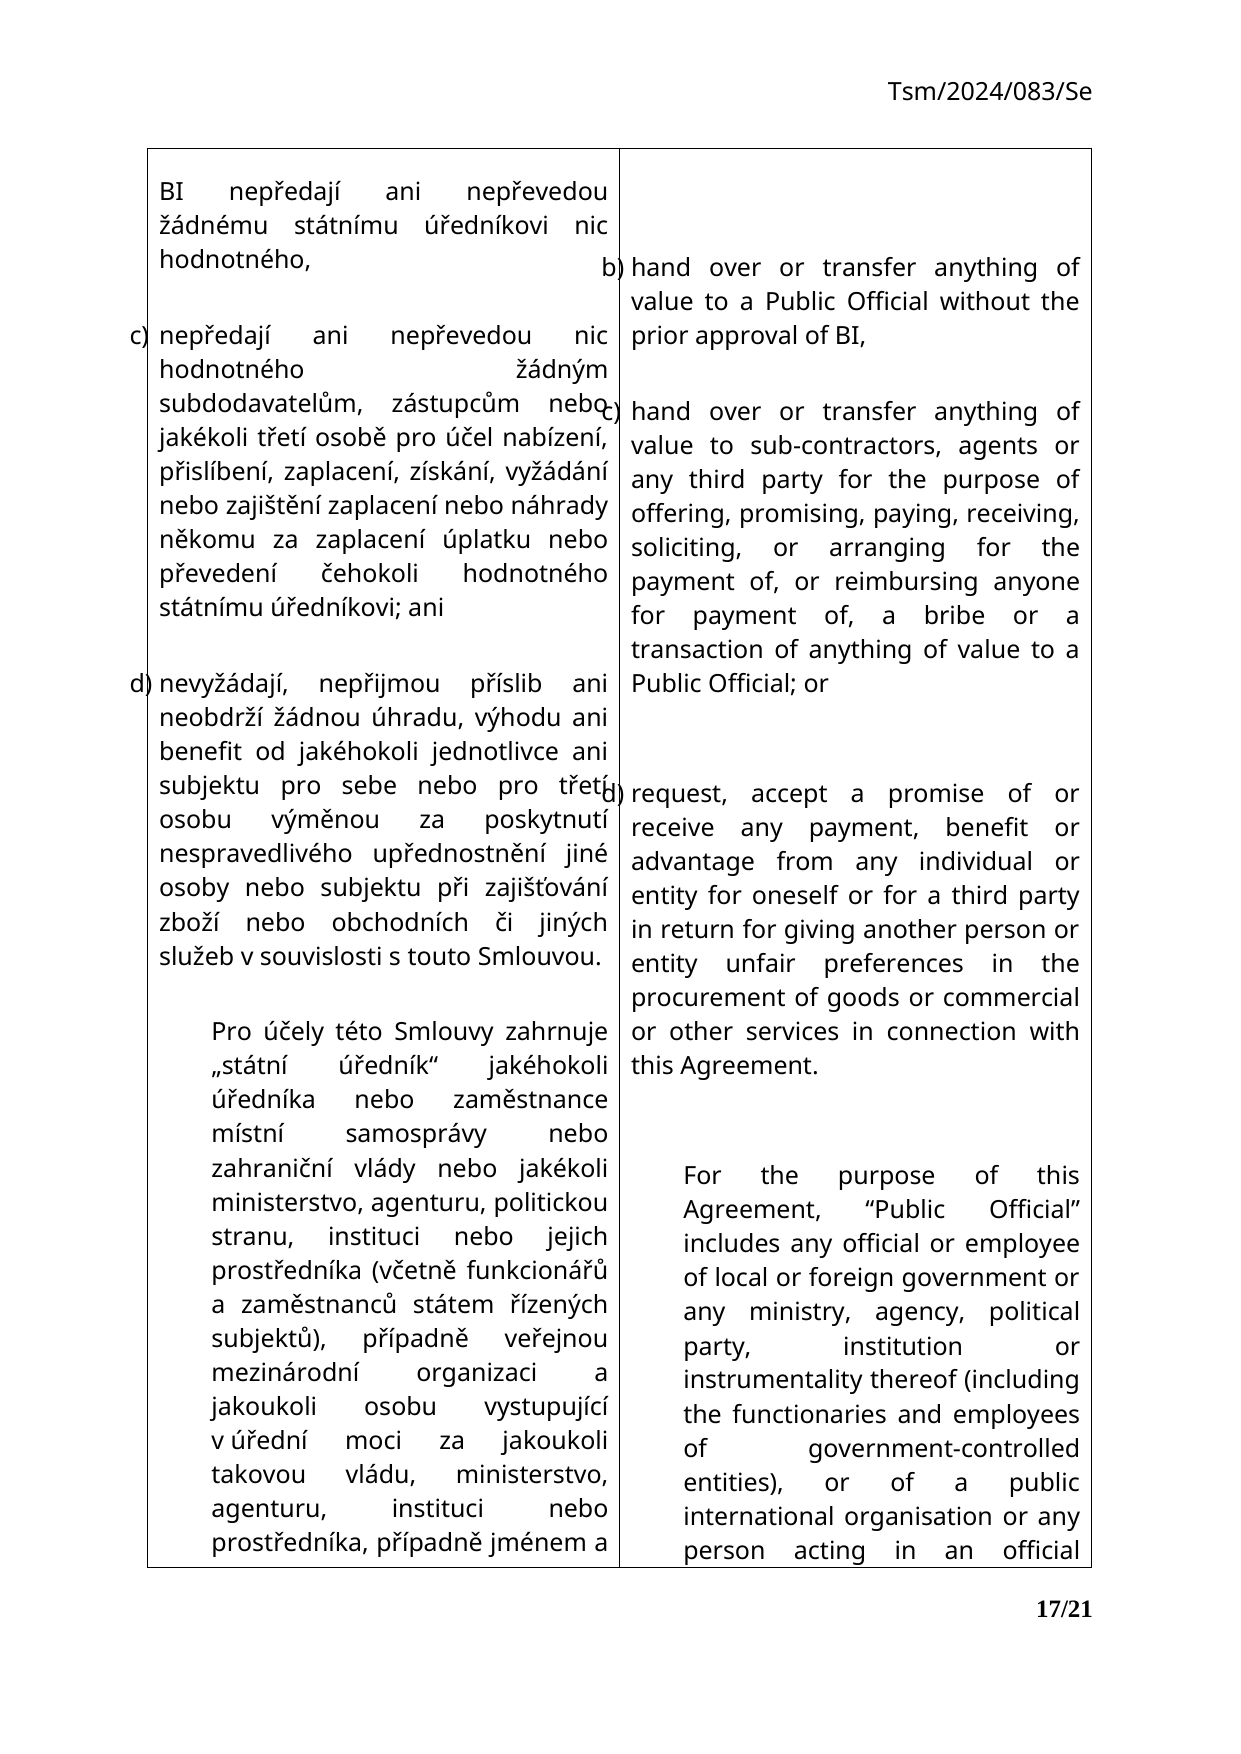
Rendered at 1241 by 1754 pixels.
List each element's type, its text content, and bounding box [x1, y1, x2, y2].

table_header SPONZORSKÁ SMLOUVA uzavřená mezi Boehringer Ingelheim, spol. s r.o. se sídlem Purkyňova 2121/3, Nové Město, 110 00 Praha 1 IČO: 48025976 DIČ: CZ 48025976 č. účtu: 3115500009/7910, Deutsche Bank zapsaná v obchodním rejstříku vedeném Městským soudem v Praze, oddíl C, vložka 14176, zastoupená: Oliverem Rozborilem a Jarmilou Csókovou, jednateli - dále jen „BI“ - a Fakultní nemocnice u sv. Anny v Brně státní příspěvková organizace zřízená rozhodnutím Ministerstva zdravotnictví bez zákonné povinnosti zápisu do obchodního rejstříku Adresa: Pekařská 664/53, 602 00 Brno IČO: 00159816 DIČ: CZ00159816 bankovní spojení: Česká národní banka, a.s. pobočka Brno č. účtu: 123-71138621/0710 SWIFT: CNBACZPP IBAN: CZ37 0710 0001 2300 7113 8621 VS: 199000 Zastoupená: Ing. Vlastimilem Vajdákem, ředitelem - dále jen „Pořadatel akce“ - týkající se sponzorování akce „DEN I. INTERNÍ KARDIOLOGICKÉ KLINIKY FNUSA A LF MU“ konané 6. 3. 2024 v přednáškovém sále Fakultní nemocnice u sv. Anny v Brně - dále jen „Projekt“ - Společnost BI by ráda poskytla Pořadateli akce sponzorskou finanční podporu pro účely realizace Projektu, proto společnost BI a Pořadatel akce (dále jen „Smluvní strany“) uzavírají tuto smlouvu: Předmět smlouvy 1.1 Společnost BI poskytne Pořadateli akce částku 100 000 Kč (slovy: jedno sto tisíc korun českých) + DPH jako příspěvek na účely sponzorování Projektu. Tuto částku vyplatí společnost BI Pořadateli akce. Projekt je podrobně popsán v Příloze č. 2, která představuje nedílnou součást této smlouvy. Výhradní odpovědnost za organizování a realizaci Projektu ponese Pořadatel akce. Plánovaný příspěvek bude poskytnut nezávisle na jakýchkoli obchodních transakcích realizovaných mezi Pořadatelem akce a společností BI. Poskytnutí tohoto příspěvku nezavazuje Pořadatele akce ani jeho zaměstnance k využívání produktů a služeb společnosti BI. Společnost BI výslovně potvrzuje, že v návaznosti na tuto smlouvu neočekává směrem ke svým produktům žádné přednostní zacházení. Ujednává se, že tato smlouva se neuzavírá jako exkluzivní. Pořadatel akce prohlašuje a potvrzuje, že s nabídkou sponzorování Projektu oslovil nebo osloví více farmaceutických společností a že informaci o Projektu a možnosti sponzorství zveřejnil, případně zveřejní způsobem umožňující podání nabídky sponzorství ze strany farmaceutických společností. 1.4 Pořadatel akce se zavazuje, že příspěvek nebude použit v rozporu s právními či etickými předpisy, a to zejména na přímou či nepřímou úhradu společenského programu či zábavy, včetně nákladů na pohoštění, týkajících se jiných osob než zdravotnických odborníků účastnících se Projektu nebo nákladů na dopravu či ubytování účastníků Projektu v období více než 24 hodin před jejím zahájením nebo více než 24 hodin po skončení Projektu. Pořadatel akce se zejména zavazuje, že nevyužije poskytnutý příspěvek na hrazení doprovodných akcí, a to zejména akcí zábavních, kulturních či jiných společenských akcí. Poskytnutý příspěvek rovněž nesmí být poskytnut na hrazení jakýchkoli nákladů vzniklých rodinným příslušníkům či osobám doprovázejícím účastníky akce. Pořadatel akce se dále zavazuje, že akci neuspořádá v čase nebo místě významné sportovní, kulturní nebo jiné podobné události (jako Olympijské hry, Mistrovství světa, filmový festival apod.). Příspěvek bude použit výhradně na hlavní odborný program akce. Služby poskytované společností BI, fakturace 2.1 Jako úplatu za služby poskytované a/nebo práva udělená ze strany Pořadatele akce, se společnost BI zavazuje poskytnout příspěvek specifikovaný v článku 1.1 této smlouvy. Celá částka bude uhrazena po nabytí účinnosti této smlouvy na základě předložené faktury. 2.2 Pořadatel akce vystaví Sponzorovi daňový doklad do 10 (deseti) pracovních dnů po skončení Projektu. Platba bude provedena bankovním převodem na bankovní účet Pořadatele akce, uvedený v záhlaví této smlouvy. Splatnost faktury je 30 (třicet) kalendářních dnů ode dne jejího prokazatelného doručení BI. 2.3 Společnost BI se zavazuje provádět veškeré platby z této smlouvy do 30 dnů od doručení faktury ze strany Pořadatele akce na jeho bankovní účet určený v záhlaví této smlouvy. Faktura – daňový doklad musí splňovat všechny náležitosti daňového dokladu podle právních předpisů. Faktura musí odkazovat na interní číslo BI objednávky. V případě, že faktura - daňový doklad nemá dané náležitosti a z tohoto důvodu ji BI odmítá řádně a včas proplatit, vrátí BI – daňový doklad Pořadateli akce nejpozději do 20 dnů od jejího obdržení s informací, které vady faktuře – daňovému dokladu vytýká. Nová lhůta splatnosti začne běžet teprve doručením opravené bezvadné faktury. Faktura – daňový doklad je považována za uhrazenou dnem, kdy bude odpovídající částka připsána na účet Pořadateli akce, uvedený v záhlaví této smlouvy. Služby poskytované Pořadatelem akce, vhodné chování 3.1 Pořadatel akce se zejména zavazuje: a) Projekt připravit a realizovat v souladu s Přílohou č. 1 této smlouvy, b) striktně dodržovat všechny právní a úřední požadavky, které se na Projekt vztahují (zejména zákon č. 40/1995 Sb., o regulaci reklamy a doplnění zákona č. 468/1991 Sb., o provozování rozhlasového a televizního vysílání, ve znění pozdějších předpisů a pokyny vydávané Státním ústavem pro kontrolu léčiv), jakož i kodexy chování příslušných profesních a oborových asociací, zejména Etický kodex Asociace inovativního farmaceutického průmyslu, c) poskytnout společnosti BI výhody, určené pro sponzora Projektu (podrobnější informace viz Příloha č. 1 této smlouvy) a uvést společnost BI jako sponzora ve všech oznámeních v průběhu doby realizace Projektu, d) zveřejnit podporu společnosti BI způsobem viditelným pro všechny účastníky, zejména prostřednictvím grafického uvedení (loga společnosti) v programu Projektu v podobě schválené společností BI, přičemž tento grafický prvek poskytne společnost BI. Za tímto cílem udělí společnost BI omezenou, nevýhradní licenci k bezplatnému užívání tohoto loga společnosti po dobu trvání této smlouvy, e) dále se Pořadatel akce zavazuje umožnit společnosti BI pořídit fotodokumentaci z akce zobrazující poskytnutí plnění dle článku 3.1 této smlouvy výše s tím, že společnost BI je oprávněna tuto fotodokumentaci použít pro interní účely. 3.2 Smluvní strany se zavazují chovat se k sobě vzájemně s respektem, slušně a loajálně. Společnost BI bude respektovat legitimní zájmy Pořadatele akce, zejména prestiž sponzorovaného Projektu. Pořadatel akce se zavazuje neučinit žádná negativní prohlášení o společnosti BI ani o jejích produktech a/nebo službách. Tyto uvedené povinnosti platí i po ukončení platnosti této smlouvy. Smluvní strany se vzájemně informují o všech okolnostech, které případně mohou být relevantní pro realizaci Projektu (mj. se Pořadatel akce zavazuje bez zbytečného odkladu informovat BI o počtu účastníků akce). 3.3 Smluvní strany prohlašují, že obsah této smlouvy, včetně hodnoty a účelu příspěvku podle čl. 1.1 této smlouvy, není součástí jejich obchodního tajemství podle § 504 zákona č. 89/2012 Sb., občanský zákoník, ve znění pozdějších předpisů. Smluvní strany berou na vědomí a Pořadatel akce je tímto zároveň informován, že BI je členem Asociace inovativního farmaceutického průmyslu (AIFP), která za účelem zvýšení transparentnosti vztahů zdravotnických zařízení se členy AIFP, přijala v souladu s iniciativou Komise EU nazvanou Etika a transparentnost ve farmaceutickém odvětví, Kodex upravující zveřejňování plateb a jiných plnění farmaceutických společností zdravotnickým odborníkům a zdravotnickým zařízením. Z důvodu uvedeného v předcházející větě, souhlasí Pořadatel akce s tím, že je BI oprávněna dle svého rozhodnutí zveřejnit údaje týkající se identifikace Pořadatele akce a/nebo zdravotnických organizací, kterým byl příspěvek podle čl. 1.1. této smlouvy poskytnut, tj. jejich název, sídlo, adresa pracoviště a identifikace poskytnutého plnění. Zveřejnění bude probíhat v rámci elektronické centrální platformy zajišťované AIFP na webových stránkách www.transparentnispolupráce.cz, a to po dobu 3 let od prvního zveřejnění. Uvedené údaje budou dále uchovány po dobu 5 let následujících po uplynutí 6 měsíců následujících po roce, ve kterém bylo plnění dle této smlouvy poskytnuto. Pořadatel akce souhlasí s tím, že může být BI požádán o verifikaci výše uvedených údajů určených ke zveřejnění, a to písemnou formou, včetně elektronických prostředků. Zdravotnickou organizací se pro účely této smlouvy, rozumí každá právnická osoba, která je zdravotnickým, lékařským nebo vědeckým zařízením, sdružením nebo organizací (bez ohledu na právní či organizační formu), jako jsou nemocnice, kliniky, odborné společnosti, nadace, univerzity nebo jiné vzdělávací instituce, nebo (ii) skrze kterou jeden nebo více zdravotnických odborníků (lékařů nebo lékárníků) poskytují své služby. Za zdravotnickou organizaci je považována také společnost či jiná právnická osoba zřízená jediným zdravotnickým odborníkem, který může být zároveň jejím zaměstnancem. 3.4 Pořadatel akce také na požádání BI umožní kontrolu použití příspěvku podle čl. 1.1 této smlouvy ke sjednanému účelu, a to zpřístupněním podkladů, týkajících se konání Projektu a použití příspěvku. V případě, že by konečným příjemcem příspěvku nebo jeho části byla jiná zdravotnická organizace (např. jako pořadatel Projektu), je Pořadatel akce povinen sdělit BI ve lhůtě podle předchozí věty, identifikační údaje této zdravotnická organizace (název, IČO, sídlo), která je konečným příjemcem příspěvku a v jaké výši. V případě, že by konečným příjemcem příspěvku nebo jeho části bylo více zdravotnických organizací, je Pořadatel akce povinen informovat BI o identifikačních údajích (název, IČO, sídlo) všech těchto zdravotnických organizací, včetně skutečně přidělených částech příspěvku. Povinnost Pořadatele akce podle tohoto článku smlouvy se vztahuje i na situace, kdy zdravotnická organizace ve výsledku na svůj účet neobdrží ani část příspěvku, z důvodu, že celý příspěvek využil Pořadatel akce na organizaci Projektu. 3.5 Pořadatel akce se zavazuje, že při pořádání společenského/zábavného programu bude vždy postupovat v souladu s etickým kodexem Asociace inovativního farmaceutického průmyslu. Pořadatel zejména zajistí, že účast na společenském/zábavném programu bude dobrovolná a tento program bude hrazen přímo zdravotnickými odborníky nebo jiným sponzorem (nikoliv členem AIFP), a že společnost BI ani její zástupci nebudou nijak spojováni s tímto typem programu (např. prostřednictvím použití loga BI, reklamního stánku apod.), ani se její zástupci nebudou účastnit tohoto programu (s výjimkou obvyklého pohoštění, které může být již zahrnuto v registračním poplatku), to vše dle etického kodexu AIFP. 3.6 Pořadatel akce zajistí, aby společenský/zábavný program nebyl součástí akce, pokud délka odborné části akce nepřesáhne 6 hodin za jeden den. Výjimku z tohoto pravidla tvoří pouze první a poslední den akce a jejich případný zahajovací a akci uzavírající ceremoniál. Pořadatel akce dále zajistí, že žádný společenský/zábavný program nebude probíhat souběžně s odborným programem. 3.7 Pořadatel akce tímto prohlašuje, že program akce a místo konání akce je v souladu s etickými a transparenčními pravidly Asociace inovativního farmaceutického průmyslu, což smluvní strany zároveň dokládají tím, že Příloha 2 obsahující program akce tvoří nedílnou součást této smlouvy. Pořadatel akce vždy zajistí, aby akce probíhala v souladu s Etickým kodexem AIFP, tedy mj. na vhodném místě, které není extravagantní nebo proslulé volnočasovými aktivitami, aby veškeré pohoštění bylo přiměřené, ubytování bylo poskytnuto maximálně 24 hodin před akcí a 24 hodin po akci, aby program pro lékaře a nelékařské zdravotnické pracovníky byl oddělen a probíhal v oddělených prostorách (v různých přednáškových sálech) atd. Doba trvání smlouvy, ukončení platnosti smlouvy 4.1 Tato smlouva nabývá účinnosti uveřejněním v registru smluv v souladu se zákonem č. 340/2015 Sb., o zvláštních podmínkách účinnosti některých smluv, uveřejňování těchto smluv a o registru smluv, ve znění pozdějších předpisů („zákon o registru smluv“), a její platnost a účinnost končí automaticky ke dni splnění všech závazků vyplývajících z této smlouvy, a to bez jakéhokoli dalšího oznámení podávaného jednou ze Smluvních stran. Tuto smlouvu je možno vzájemnou dohodou Smluvních stran kdykoli zrušit. 4.2 Společnost BI může od této smlouvy odstoupit v případě, že podle jejího kvalifikovaného názoru Pořadatel akce: a) již není schopen Projekt řídit, nebo b) Pořadatel akce uvrhne na společnost BI nebo na Projekt špatné světlo nějakým konáním nebo zanedbáním, případně učiní jiné kroky, které jsou proti zájmům společnosti BI nebo Projektu, nebo c) již neposkytuje specifikované služby nebo je poskytuje pouze v nedostatečné míře, nebo d) již není vhodným partnerem pro sponzorství, protože došlo k uveřejnění okolností, jež významně poškozují pozitivní image společnosti BI, nebo e) uzavře ve vztahu k realizaci Projektu další sponzorskou smlouvu nebo smlouvu o spolupráci, které se považují za smlouvy poškozující image společnosti BI nebo za smlouvy, jež jsou v rozporu s jinými podstatnými zájmy společnosti BI, nebo f) porušil své povinnosti vyplývající z této smlouvy či právních předpisů a/nebo pravidla Etického kodexu AIFP, nebo by další poskytování podpory mohlo negativně ovlivnit dobré jméno BI. Příspěvek ze strany BI je poskytován dle této smlouvy na základě informací, které byly poskytnuty pořadatelem. Pokud se ukáže, že tyto informace byly neúplné, nebo v charakteristice akce nebo programu došlo k podstatné změně (např. podstatné zkrácení odborného programu, doplnění společenského či zábavního programu apod.) smluvní strany souhlasí, že BI má právo od této smlouvy odstoupit, a to zejména ve všech případech, kdy by změnou přestala podpora splňovat podmínky uvedené v Etickém kodexu AIFP. 4.3 Jestliže se platnost smlouvy ukončuje z důvodu výskytu okolností definovaných v článku 4.2, vrátí Pořadatel akce neprodleně, nejpozději do 10 dnů, celý příspěvek bez jakýchkoli odpočtů. 4.4 Jestliže se platnost smlouvy ukončuje z důvodů, které jsou mimo kontrolu Pořadatele akce, vrátí Pořadatel akce příspěvek po odečtení příslušných nákladů, které mu do daného okamžiku vznikly. 4.5 Smlouva se ukončuje výhradně písemně se zasláním doporučenou poštou. 4.6 V případě auditu poskytne Pořadatel akce společnosti BI na vyžádání kopie dokumentů, jež prokazují využití sponzorského příspěvku v souladu s touto smlouvou. Zachování důvěrnosti Před zahájením Projektu, po dobu jeho trvání i po jeho ukončení nakládá Pořadatel akce s obsahem této smlouvy a zejména se službami v ní definovanými a se všemi materiály a informacemi poskytnutými v tomto kontextu jako s důvěrnými. Tato povinnost přetrvává i po ukončení platnosti této smlouvy. Protikorupční opatření 6.1 Pořadatel akce prohlašuje a zaručuje, že on sám, jeho vlastníci, jednatelé, funkcionáři, zaměstnanci, subdodavatelé a zástupci budou jednat plně v souladu s jakýmikoli příslušnými protikorupčními zákony a předpisy, oborovými a profesními kodexy praxe, zejména s trestním zákoníkem, občanským zákoníkem či etickým kodexem Asociace inovativního farmaceutického průmyslu. 6.2 Bez omezení všeobecné platnosti výše uvedeného ustanovení Pořadatel prohlašuje a zaručuje zejména, že on sám, jeho vlastníci, jednatelé, funkcionáři, zaměstnanci, subdodavatelé a zástupci nikdy: nenabídnou, nepřislíbí, nezaplatí ani neposkytnou úplatek ani nezajistí poskytnutí úplatku nebo jiné výhody, zvýhodnění nebo čehokoli hodnotného jakémukoli státnímu úředníkovi, jednotlivci, subjektu nebo jakékoli jiné třetí straně výměnou za výhodu v jakékoli formě, ať již přímo, či nepřímo, aby získali, obdrželi nebo si udrželi (i) splnění regulačních požadavků, (ii) jakýkoli druh obchodu, včetně jakékoli obchodní transakce, v níž je společnost BI účastníkem nebo která jinak souvisí s touto Smlouvou, ani (iii) jakoukoli jinou nenáležející výhodu v souvislosti s podnikáním společnosti BI nebo s touto Smlouvou; bez předchozího souhlasu společnosti BI nepředají ani nepřevedou žádnému státnímu úředníkovi nic hodnotného, nepředají ani nepřevedou nic hodnotného žádným subdodavatelům, zástupcům nebo jakékoli třetí osobě pro účel nabízení, přislíbení, zaplacení, získání, vyžádání nebo zajištění zaplacení nebo náhrady někomu za zaplacení úplatku nebo převedení čehokoli hodnotného státnímu úředníkovi; ani nevyžádají, nepřijmou příslib ani neobdrží žádnou úhradu, výhodu ani benefit od jakéhokoli jednotlivce ani subjektu pro sebe nebo pro třetí osobu výměnou za poskytnutí nespravedlivého upřednostnění jiné osoby nebo subjektu při zajišťování zboží nebo obchodních či jiných služeb v souvislosti s touto Smlouvou. Pro účely této Smlouvy zahrnuje „státní úředník“ jakéhokoli úředníka nebo zaměstnance místní samosprávy nebo zahraniční vlády nebo jakékoli ministerstvo, agenturu, politickou stranu, instituci nebo jejich prostředníka (včetně funkcionářů a zaměstnanců státem řízených subjektů), případně veřejnou mezinárodní organizaci a jakoukoli osobu vystupující v úřední moci za jakoukoli takovou vládu, ministerstvo, agenturu, instituci nebo prostředníka, případně jménem a v zastoupení jakékoli takové veřejné organizace i odborníků ve zdravotnictví, kteří působí ve zdravotnických zařízeních, v nichž vlastní podíl nebo které ovládá stát, kraj nebo obec nebo jejichž činnost je částečně či úplně financována státem, krajem nebo obcí. 6.3 Pořadatel akce ohlásí společnosti BI jakékoli podezření na dřívější, aktuální nebo potenciální porušení tohoto článku 6. ÚMYSLNĚ VYPUŠTĚNO Převod práv a povinností Smluvní strany ujednávají, že jakékoli právo nebo povinnost společnosti BI z této smlouvy je možné postoupit na kteroukoli ze spřízněných společností nebo na třetí osobu a že jakékoli právo nebo povinnost společnosti BI z této smlouvy může naplňovat či realizovat kterákoli její spřízněná společnost nebo třetí osoba. Převod práv a povinností definovaných v této smlouvě Pořadatelem akce na společnosti spojené s Pořadatelem akce nebo na třetí osoby je podmíněna písemným souhlasem společnosti BI. Registr smluv Smluvní strany se tímto dohodly, že v případě, že je nutné uveřejnit tuto smlouvu podle ustanovení zákona o registru smluv, je k jejímu uveřejnění povinen Pořadatel akce. Pořadatel akce je v této souvislosti povinen nezveřejnit informace, které jsou předmětem obchodního tajemství podle § 504 občanského zákoníku, není-li to v daném případě v rozporu se zákonem o registru smluv. V případě, že je nutné uveřejnit tuto smlouvu, je Pořadatel akce povinen uveřejnit smlouvu v registru smluv do 5 pracovních dnů ode dne jejího podpisu oběma smluvními stranami. O uveřejnění je povinen bez zbytečného odkladu informovat společnost BI a poskytnout jí k tomu odpovídající důkazy (např. identifikační číslo záznamu v registru smluv). Další ustanovení 10.1 Tato smlouva se řídí výhradně právním řádem České republiky, pokud jde o její uzavření a všechny její účinky, s výjimkou ustanovení o volbě práva pro řešení smluvních konfliktů. Vylučuje se uplatnění Úmluvy OSN o smlouvách o mezinárodní koupi zboží (UNCITRAL). V případě rozdílného názoru mezi Smluvními stranami, vyvinou Smluvní strany veškeré možné úsilí k nalezení vzájemně vhodného řešení. 10.2 Neplatnost kteréhokoli ustanovení této smlouvy nebo jakákoli mezera v této smlouvě nemá vliv na platnost zbývajících ustanovení této smlouvy. Smluvní strany se dohodly, že nahradí neplatné ustanovení nebo zaplní takovou mezeru ustanovením, které je právně přijatelné a je co nejbližší hospodářskému záměru Smluvních stran. 10.3 Tato smlouva byla uzavřena dvojjazyčně, v českém a anglickém jazyce. V případě rozporu mezi jazykovými verzemi bude rozhodná česká jazyková verze. Toto znění smlouvy je konečné a nahrazuje všechna předchozí písemná a ústní ujednání mezi Smluvními stranami, která se týkají předmětu této smlouvy. Smluvní strany se dohodly, že veškeré dodatky nebo doplnění této smlouvy je nutné uzavřít písemně. To platí také pro dohody o vzdání se práva na požadavek písemné formy. 10.4 Přílohy č. 1 a 2 tvoří součást této smlouvy. Přílohy Příloha 1 Práva a výhody sponzora, popis projektu Příloha 2 Program akce NA DŮKAZ ČEHOŽ Smluvní strany nechaly tuto Smlouvu podepsat svými řádně zmocněnými zástupci ve dvou vyhotoveních. [148, 149, 619, 1567]
table_header SPONSORSHIP AGREEMENT between Boehringer Ingelheim, spol. s r.o. with its registered office at Purkyňova 2121/3, Nové Město, 110 00 Praha 1 Company ID No.: 48025976 Tax ID No.: CZ 48025976 Account No. 3115500009/7910, Deutsche Bank Entered in the Commercial Register maintained by the Municipal Court in Prague, Section C, File No. 14176, Represented by: Oliver Rozboril and Jarmila Csóková, Executives - hereinafter “BI” - and Fakultní nemocnice u sv. Anny v Brně state-funded institution established by a decision of the Ministry of Health without a legal obligation to register in the Commercial Register with its registered office at Pekařská 664/53, 602 00 Brno Company ID No.: 00159816 Tax ID No.: CZ00159816 Bank connection: the Czech National Bank, a.s. branch Brno Account No.: 71138621/0710 SWIFT: CNBACZPP IBAN: CZ37 0710 0001 2300 7113 8621 VS: 199000 Represented by: Ing. Vlastimil Vajdák, director - hereinafter the "Event Organizer" - concerning the sponsoring of the event „DEN I. INTERNÍ KARDIOLOGICKÉ KLINIKY FNUSA A LF MU“ held on 6. 3. 2024 in Fakultní nemocnice u sv. Anny v Brně - hereinafter the “Project” - BI would like to provide the Event Organiser with financial support for the implementation of the Project as a sponsor, for which reason BI and the Event Organiser (hereinafter the “Parties”) conclude this Agreement: Object of the Agreement 1.1 BI shall provide the Event Organiser with 100 000 CZK (in words: one hundred thousand Czech crowns) as a contribution for the purpose of sponsoring the Project. BI shall pay this amount to the Event Organiser. The Project is described in detail in Appendix No. 1, which constitutes an integral part of this Agreement. The Event Organiser shall be solely responsible for organising and implementing the Project. The planned contribution shall be provided independently of any business transactions carried out between the Event Organiser and BI. The provision of this contribution does not bind the Event Organiser or its employees to use the products and services of BI. BI explicitly confirms that in connection to this Agreement, it does not expect any preferential treatment for its products. It is agreed that this Agreement is concluded as non-exclusive. The Event Organiser represents and confirms that multiple pharmaceutical companies have been offered or will be offered to sponsor the Project and that it published or will publish information about the Project and the opportunity to sponsor it in such a way which allows sponsorship offers from pharmaceutical companies. 1.4 The Event Organiser undertakes that the contribution shall not be used contrary to legal or ethical regulations, in particular for the direct or indirect payment of social agendas and entertainment, including costs for catering, concerning any persons other than the healthcare professionals participating in the Project, or costs for the transport or accommodation of Project participations in a period more than 24 hours before the start or more than 24 hours after the end of the Project. In particular, the Event Organiser undertakes not to use the provided contribution to pay for accompanying events, especially entertainment, cultural or other social events. Furthermore, the provided contribution must not be used to pay any costs incurred by the family members or persons accompanying the event participants. The Event Organiser also undertakes not to organise the event at the time or venue of an important sports, cultural or other similar event (Olympic Games, world championships, film festival, etc.). The contribution shall be used exclusively for the main specialised program of the event. Services provided by BI, invoicing 2.1 As payment for the services provided and/or rights granted by the Event Organiser, BI undertakes to provide the contribution specified in Art. 1.1 hereof. The entire amount shall be paid once this Agreement comes into effect, based on the submitted invoice. 2.2 The Event Organiser shall issue a tax invoice to the Sponsor within 10 (ten) business days from the conclusion of the Project. Payment shall be made via wire transfer to the Event Organiser’s bank account specified in the header of this Agreement. The maturity of the invoice is 30 (thirty) calendar days from the date of its provable delivery to BI. 2.3 BI undertakes to make all payments based on this Agreement within 30 days from delivery of the invoice by the Event Organiser to its bank account specified in the header of this Agreement. The invoice - tax receipt must meet all the requirements for a tax invoice pursuant to legal regulations. The invoice must refer to the internal BI order number. If the tax invoice does not meet the requirements and BI refuses to pay it duly and punctually for this reason, BI shall return the tax invoice to the Event Organiser at latest within 20 days from receiving it, with information about the defects identified in the tax invoice. The new maturity period starts upon delivery of the corrected, flawless invoice. The tax invoice is considered paid on the day when the corresponding amount is credited to the Event Organiser’s account specified in the header of this Agreement. Services provided by the Event Organiser, appropriate conduct 3.1 The Event Organiser undertakes in particular: a) to prepare and implement the Project pursuant to Appendix No. 1 to this Agreement, b) to strictly observe all the legal and official requirements applicable to the Project (in particular Act No. 40/1995 Coll., on the regulation of advertising and supplementation of Act No. 468/1991 Coll., on the operation of radio and television broadcasting, as amended, and instructions issued by the State Drug Control Institute), as well as any codes of conduct from the relevant professional and industry associations, in particular the Code of Ethics of the Association of Innovative Pharmaceutical Industry, c) to provide BI with the benefits designated for the Project sponsor (detailed information in Appendix No. 1 hereto) and to list BI as a sponsor in all notices in the course of Project implementation, d) to publish the support from BI in a manner that is visible to all participants, in particular through graphic depiction (company logo) in the Project agenda in the form approved by BI, whereas BI shall provide this graphic element. For this purpose, BI shall grant a limited, non-exclusive license for the unpaid use of this company logo for the term of this Agreement, e) further, the Event Organiser shall enable BI to make photo documentation showing the provision of performance according to Article 3.1 of this Agreement above, BI is entitled to use the photo documentation for internal purposes only. 3.2 The Parties undertake to treat each other with mutual respect, decency and loyalty. BI shall respect the legitimate interests of the Event Organiser, in particular the prestige of the sponsored Project. The Event Organiser undertakes not to make any negative statements about BI or its products and/or services. These obligations remain intact even after the validity of this Agreement is terminated. The Parties shall inform each other of any circumstances which may be relevant to the implementation of the Project (among other things, the Event Organizer undertakes to inform BI without undue delay about the number of participants in the event). 3.3 The Parties represent that the content of this Agreement, including the value and purpose of the contribution pursuant to Art. 1.1 hereof, does not constitute their trade secret pursuant to Section 504 of Act No. 89/2012 Coll., Civil Code, as amended. The Parties acknowledge and the Event Organiser is hereby informed that BI is a member of the Association of Innovative Pharmaceutical Industry (AIFP), which in order to increase the transparency of relationships between healthcare facilities and AIFP members, has adopted a Code regulating the publication of payments and other fulfilment from pharmaceutical companies to healthcare professionals and healthcare facilities, in compliance with the EU Commission initiative titled Ethics and Transparency in the Pharmaceutical Sector. For the reason set forth in the previous sentence, the Event Organiser agrees that BI is authorised, at its own discretion, to publish data concerning the identification of the Event Organiser and/or healthcare organisations to which the contribution pursuant to Art 1.1 hereof was provided, i.e. their name, registered office, workplace address and identification of the provided fulfilment. Publication will be carried out within the electronic central platform ensured by AIFP on the website www.transparentnispolupráce.cz, for a period of 3 years from first publication. The said data shall also be archived for a period of 5 years following the passing of 6 subsequent months after the year in which the fulfilment pursuant to this Agreement was provided. The Event Organiser agrees that it may be asked by BI to verify the aforementioned data designated for publication, in writing, including via electronic equipment. For the purposes of this Agreement, a healthcare organisation refers to any legal entity which is a healthcare, medical or scientific facility, association or organisation (regardless of legal or organisational form), such as a hospital, clinic, expert society, foundation, university or other educational institution, or (ii) through which one or more healthcare professionals (physicians or pharmacists) provide their services. A healthcare organisation also refers to a company or legal entity established by a single healthcare professional, who may simultaneously be its employee. 3.4 At the request of BI, the Event Organiser shall allow the inspection of use of the contribution pursuant to Art. 1.1 hereof for the agreed purpose, by providing access the references concerning Project organisation and use of the contribution. Should the end beneficiary of the contribution or part thereof be other healthcare organisation (e.g. as the Project organiser), the Event Organiser is obliged to inform BI, by the deadline pursuant to the previous sentence, of the identification data of this healthcare organisation (name, ID number, registered office) which is the end beneficiary of the contribution and the amount thereof. If the end beneficiaries of the contribution or part thereof were several healthcare organisations, the Event Organiser is obliged to inform BI of the identification data (name, ID number, registered office) of all the healthcare organisations, including the factually allocated parts of the contribution. The Event Organiser’s obligation pursuant to this article of the Agreement applies also to situations where in the end, the healthcare organisation does not receive even part of the contribution to its account, because the Event Organiser used the entire contribution to organise the Project. 3.5 The Event Organiser undertakes that in when organising the social / entertainment program, it shall proceed in accordance with the Code of Ethics of the Association of Innovative Pharmaceutical Industry. In particular, the Event Organiser shall ensure that participation in the social / entertainment program is voluntary and that this program is paid directly by the healthcare professionals or other sponsors (not AIFP members), and that neither BI nor its representatives shall in any way be associated with this type of program (e.g. by using the BI logo, advertising stand, etc.), and its representatives shall not participate in this program (except for the usual hospitality, which may be included in the registration fee), all pursuant to the AIFP Code of Ethics. 3.6 The Event Organiser shall ensure that the social / entertainment program is not part of the event, provided the length of the professional part of the event does not exceed 6 hours in one day. An exception to this rule applies only for the first and last day of the event and potential opening and closing ceremonies. The Event Organiser shall also ensure that no social / entertainment program is conducted simultaneously with the professional program. 3.7 The Event Organiser hereby represents that the event program and the event venue complie with the ethical and transparency rules of the Association of Innovative Pharmaceutical Industry, which the Parties also affirm, in that Appendix No. 2 containing the event program forms an integral part of this Agreement. The Event Organizer will always ensure that the event takes place in accordance with the AIFP Code of Ethics, ie in a suitable place that is not extravagant or famous for leisure activities, so that all catering is reasonable, accommodation is provided no more than 24 hours before the event and 24 hours after the event, so that the program for medical and non-medical health care professionals is separate and takes place in separate rooms (in different lecture halls), etc. Term of the Agreement, termination of the Agreement 4.1 This Agreement comes upon publication in the Register of Contracts in accordance with Act No. 340/2015 Coll., on Special Conditions for the Effectiveness of Certain Contracts, Publication of Such Contracts and on the Register of Contracts, as amended (the "Register of Contracts Act"), and shall automatically terminate on the date of performance of all obligations under this Agreement, without any further notice given by either Party. This Agreement may be terminated at any time by mutual agreement of the Parties. 4.2 BI may withdraw from this Agreement if, based on its qualified opinion, the Event Organiser: a) is no longer capable of managing the Project, or b) the Event Organiser casts an unfavourable light on BI or the Project through its actions or neglect, or takes other steps which are contrary to the interests of BI or the Project, or c) no longer provides the specified services or provides them only to an insufficient degree, or d) is no longer a suitable partner for sponsorship, because circumstances were publicised which significantly harm the positive image of BI, or it concludes another sponsorship agreement or cooperation agreement in relation to Project implementation, which is considered an agreement that harms the image of BI, or an agreement which is contrary to the other legitimate interests of BI, or has breached its obligations hereunder or under the law and / or the rules of the AIFP Code of Ethics, or the continued provision of support could adversely affect BI's reputation. The contribution from BI is provided hereunder on the basis of information provided by the Event Organizer. If this information turns out to be incomplete or the characteristics of the event or program have changed significantly (eg substantial shortening of the professional program, addition of a social or entertainment program, etc.), the parties agree that BI has the right to withdraw from this Agreement, and especially in all cases where the change would make the support no longer meet the conditions set out in the AIFP Code of Ethics. 4.3 If the validity of the Agreement is terminated for reasons of occurrence of the circumstances under Art. 4.2, the Event Organiser shall return the entire contribution without any deductions immediately, at latest within 10 days. 4.4 If the validity of the Agreement is terminated for reasons which are beyond the control of the Event Organiser, the Event Organiser shall return the contribution after deducting the respective costs incurred until that moment. 4.5 The Agreement is terminated exclusively by written notice sent via registered mail. 4.6 In the case of an audit, the Event Organiser shall provide BI, at its request, with a copy of the documents proving the use of the sponsorship contribution in compliance with this Agreement. Confidentiality Before commencing the Project, throughout its course and after its termination, the Event Organiser shall handle the content of this Agreement and particularly the services defined herein, and all materials and information provided in this context, as confidential. This obligation remains intact even after the validity of this Agreement is terminated. Anti-Bribery/Anti-Corruption 6.1 The Event Organiser represents and warrants that it, its owners, directors, officers, employees, sub-contractors and agents will act in full compliance with any applicable anti-corruption laws and regulations, industry and professional codes of practice, in particular the Penal Code, Civil Code and Code of Ethics of the Association of Innovative Pharmaceutical Industry. 6.2 Without prejudice to the general validity of the foregoing provision, the Event Organiser represents and warrants in particular that it, its owners, directors, officers, employees, sub-contractors and agents shall not: offer, promise, pay or arrange for payment or giving of a bribe or any benefit, advantage or anything of value to any Public Official, individual, entity or any other third party in exchange for an improper advantage in any form either directly or indirectly in order to fulfil, obtain or retain (i) regulatory requirements, (ii) any kind of business including any commercial transaction to which BI is a party, or which is otherwise in connection with this Agreement or (iii) any other improper advantage in connection with the business of BI or with this Agreement; hand over or transfer anything of value to a Public Official without the prior approval of BI, hand over or transfer anything of value to sub-contractors, agents or any third party for the purpose of offering, promising, paying, receiving, soliciting, or arranging for the payment of, or reimbursing anyone for payment of, a bribe or a transaction of anything of value to a Public Official; or request, accept a promise of or receive any payment, benefit or advantage from any individual or entity for oneself or for a third party in return for giving another person or entity unfair preferences in the procurement of goods or commercial or other services in connection with this Agreement. For the purpose of this Agreement, “Public Official” includes any official or employee of local or foreign government or any ministry, agency, political party, institution or instrumentality thereof (including the functionaries and employees of government-controlled entities), or of a public international organisation or any person acting in an official capacity for or on behalf of any such government, department, agency, institution or instrumentality, or for or on behalf of any such public international organization as well healthcare professionals, working in healthcare institutions, in which the central, regional or local government owns an interest or has control or which are paid partly or as a whole by the central, regional or local government. 6.3 The Event Organiser shall report any suspicion of past, current or potential violations of this Article 6. 7. INTENTIONALLY OMITTED 8. Transfer of rights and obligations The Parties agree that any right or obligation of BI from this Agreement may be assigned to any of its affiliated companies or third party, and that any right or obligation of BI from this Agreement may be fulfilled or exercised by any of its affiliated companies or third party. The transfer of rights and obligations defined in this Agreement by the Event Organiser to a company affiliated with the Event Organiser or to a third party is subject to written consent from BI. 9. Contracts Registry The Parties have hereby agreed that if it is necessary to publish this Agreement, the Event Organiser is obliged to publish it. In this sense, the Event Organiser is obliged not to publish information which is the subject of trade secrecy pursuant to Section 504, Civil Code, provided this is not contrary to the Act on the Contracts Registry in the given case. If it is necessary to publish this Agreement, the Event Organiser is obliged to publish the Agreement within 5 business days from the date of its signing by both Parties. It is obliged to notify BI of publication without undue delay and provide it with adequate evidence (e.g. identification number of the record in the Contracts Registry). 10. Miscellaneous provisions 10.1 This Agreement is governed exclusively by the legal code of the Czech Republic, as concerns its conclusion and all the effects hereof, except for the provisions on election of law for resolving contractual disputes. The application of the UN Convention on Contracts for the International Sale of Goods (UNCITRAL) is precluded. In the case of differing opinions between the Parties, the Parties shall exert all possible efforts to find a mutually advantageous solution. 10.2 The invalidity of any provision hereof or any omission in this Agreement shall not affect the validity of the remaining provisions hereof. The Parties have agreed to replace any invalid provision or fill any omission with a provision that is legally acceptable and best corresponds to the economic intent of the Parties. 10.3 This agreement was concluded in bilingual Czech and English version. In case of discrepancy between the language versions the Czech wording shall be decisive. This version of the Agreement is final and replaces all prior written and oral arrangements between the Parties concerning the subject hereof. The Parties have agreed that all addenda or additions to this Agreement must be concluded in writing. This also applies for agreements on waiver of right to require written form. 10.4 Appendices No. 1 and 2 form an integral part of this Agreement. Appendices Appendix 1 Sponsor’s rights and benefits, project description Appendix 2 Event program IN WITNESS WHEREOF the Parties have had this Agreement signed by their duly empowered representatives in two counterparts. [620, 149, 1091, 1567]
